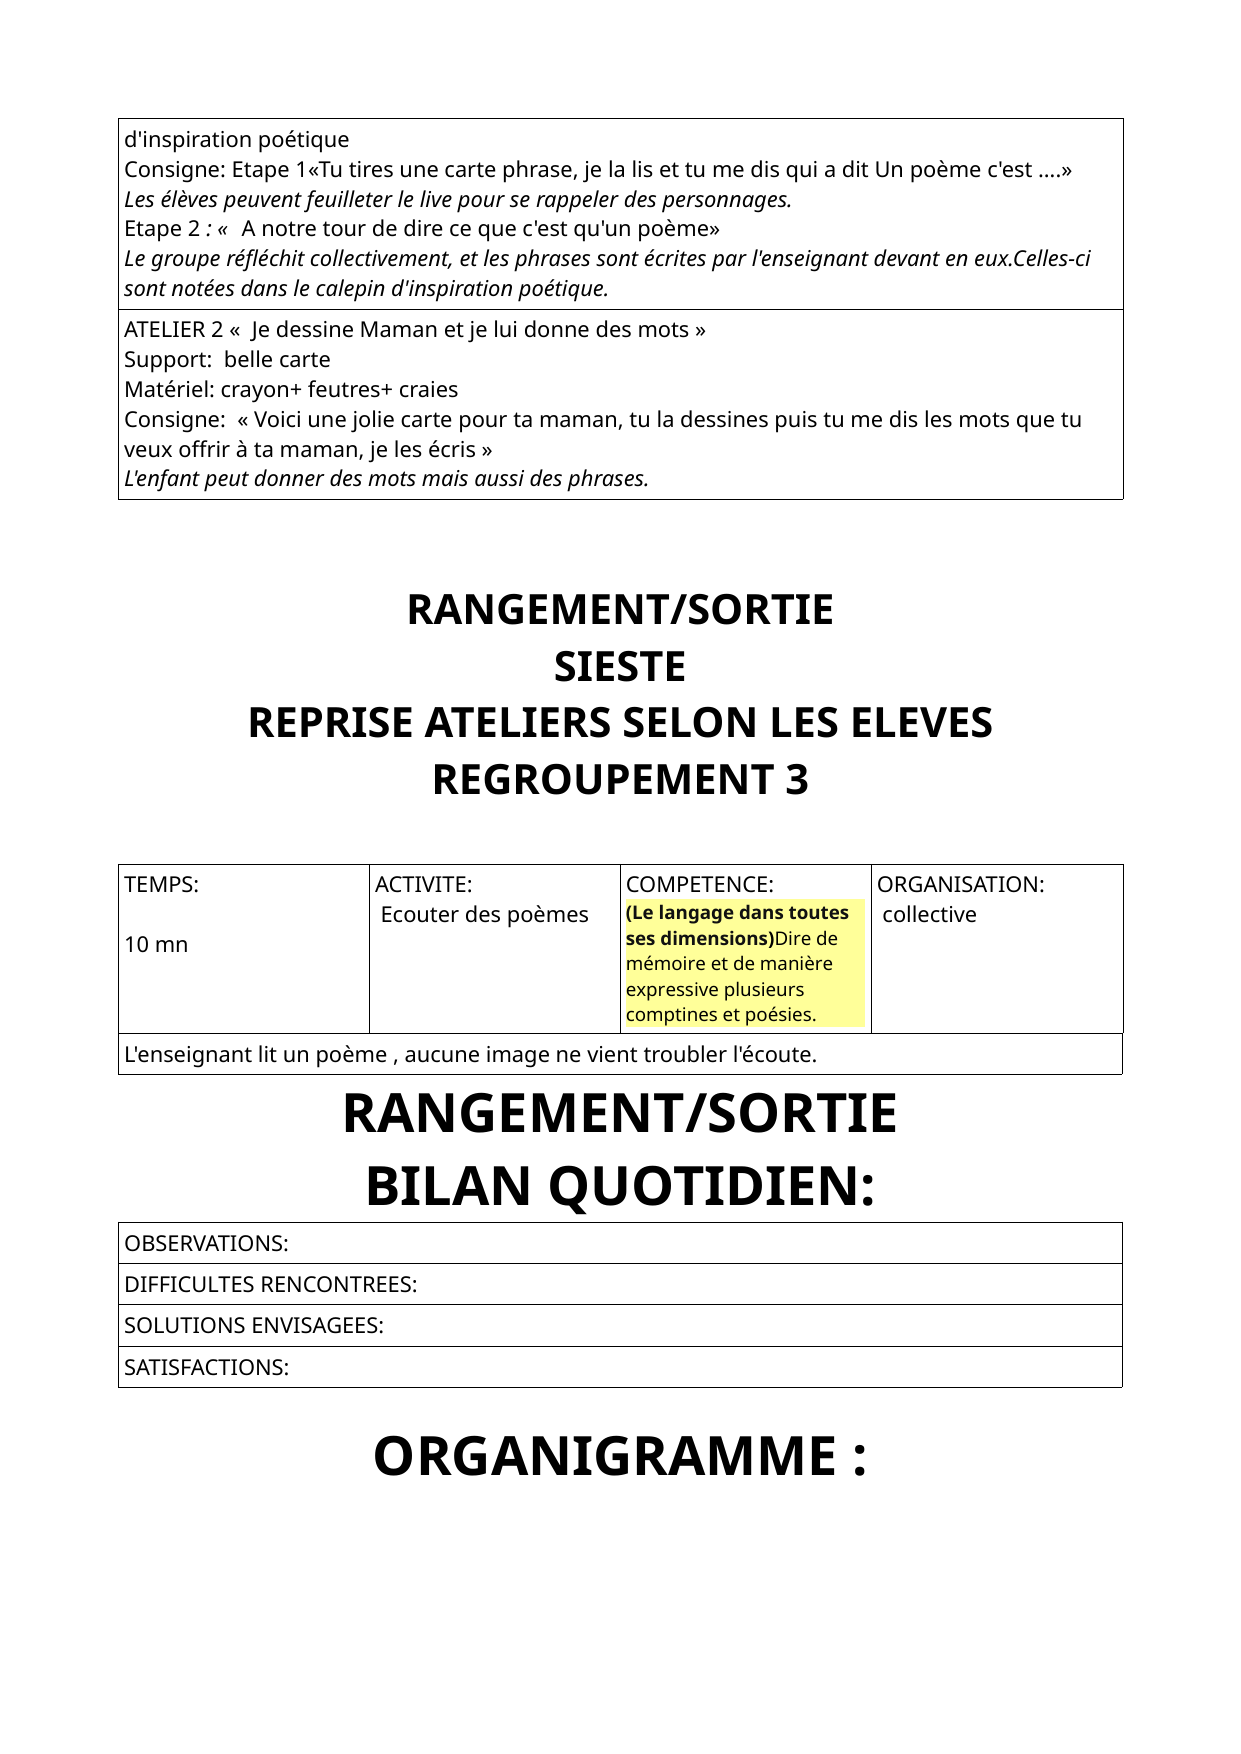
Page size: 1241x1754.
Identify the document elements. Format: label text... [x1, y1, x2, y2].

table_cell SATISFACTIONS: [119, 1347, 1122, 1387]
text RANGEMENT/SORTIE [118, 580, 1122, 637]
table_header ATELIER 2 « Je dessine Maman et je lui donne des mots » Support: belle carte Matériel: crayon+ feutres+ craies Consigne: « Voici une jolie carte pour ta maman, tu la dessines puis tu me dis les mots que tu veux offrir à ta maman, je les écris » L'enfant peut donner des mots mais aussi des phrases. [119, 310, 1123, 499]
text RANGEMENT/SORTIE [118, 1075, 1122, 1148]
table_header ORGANISATION: collective [872, 865, 1123, 1033]
table_header TEMPS: 10 mn [119, 865, 369, 1033]
table_header L'enseignant lit un poème , aucune image ne vient troubler l'écoute. [119, 1034, 1122, 1074]
text REPRISE ATELIERS SELON LES ELEVES [118, 693, 1122, 750]
table_header COMPETENCE: (Le langage dans toutes ses dimensions)Dire de mémoire et de manière expressive plusieurs comptines et poésies. [621, 865, 871, 1033]
text ORGANIGRAMME : [118, 1417, 1122, 1491]
table_cell SOLUTIONS ENVISAGEES: [119, 1305, 1122, 1346]
table_header OBSERVATIONS: [119, 1223, 1122, 1263]
text REGROUPEMENT 3 [118, 750, 1122, 807]
text BILAN QUOTIDIEN: [118, 1148, 1122, 1222]
text SIESTE [118, 637, 1122, 693]
table_header d'inspiration poétique Consigne: Etape 1«Tu tires une carte phrase, je la lis et tu me dis qui a dit Un poème c'est ….» Les élèves peuvent feuilleter le live pour se rappeler des personnages. Etape 2 : « A notre tour de dire ce que c'est qu'un poème» Le groupe réfléchit collectivement, et les phrases sont écrites par l'enseignant devant en eux.Celles-ci sont notées dans le calepin d'inspiration poétique. [119, 119, 1123, 308]
table_cell DIFFICULTES RENCONTREES: [119, 1264, 1122, 1304]
table_header ACTIVITE: Ecouter des poèmes [370, 865, 620, 1033]
